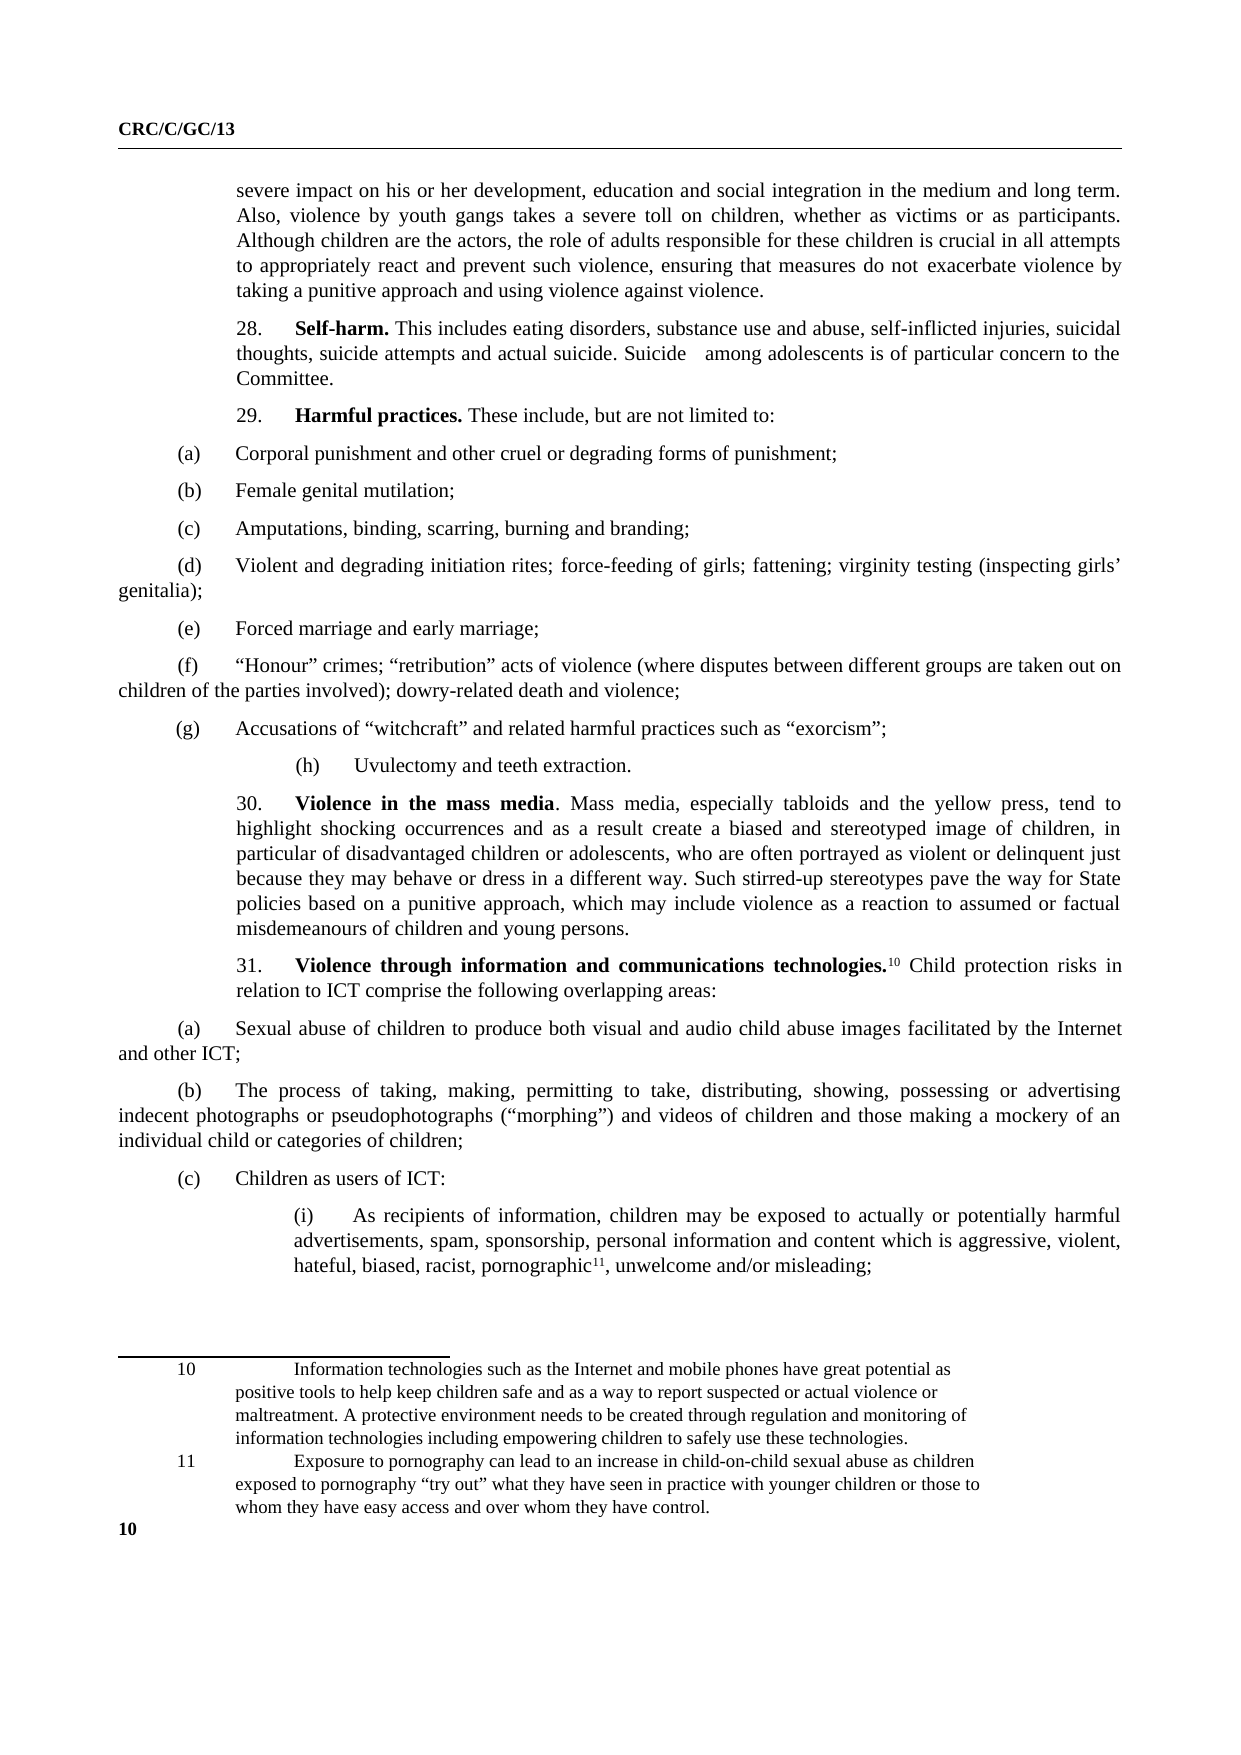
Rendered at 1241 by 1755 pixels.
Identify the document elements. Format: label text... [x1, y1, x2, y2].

list Harmful practices. These include, but are not limited to: [236, 402, 1122, 427]
text (c) Children as users of ICT: [118, 1165, 1122, 1190]
text (a) Sexual abuse of children to produce both visual and audio child abuse images facilitated by the Internet and other ICT; [118, 1015, 1122, 1065]
list Information technologies such as the Internet and mobile phones have great potential as positive tools to help keep children safe and as a way to report suspected or actual violence or maltreatment. A protective environment needs to be created through regulation and monitoring of information technologies including empowering children to safely use these technologies. [177, 1357, 1004, 1449]
text Exposure to pornography can lead to an increase in child-on-child sexual abuse as children exposed to pornography “try out” what they have seen in practice with younger children or those to whom they have easy access and over whom they have control. [177, 1449, 1004, 1518]
text (g) Accusations of “witchcraft” and related harmful practices such as “exorcism”; [118, 715, 1122, 740]
text (e) Forced marriage and early marriage; [118, 615, 1122, 640]
text (a) Corporal punishment and other cruel or degrading forms of punishment; [118, 440, 1122, 465]
text (b) Female genital mutilation; [118, 477, 1122, 502]
text (i) As recipients of information, children may be exposed to actually or potentially harmful advertisements, spam, sponsorship, personal information and content which is aggressive, violent, hateful, biased, racist, pornographic, unwelcome and/or misleading; [294, 1202, 1122, 1277]
list severe impact on his or her development, education and social integration in the medium and long term. Also, violence by youth gangs takes a severe toll on children, whether as victims or as participants. Although children are the actors, the role of adults responsible for these children is crucial in all attempts to appropriately react and prevent such violence, ensuring that measures do not exacerbate violence by taking a punitive approach and using violence against violence. [236, 177, 1122, 302]
text (f) “Honour” crimes; “retribution” acts of violence (where disputes between different groups are taken out on children of the parties involved); dowry-related death and violence; [118, 652, 1122, 702]
list Violence through information and communications technologies. Child protection risks in relation to ICT comprise the following overlapping areas: [236, 952, 1122, 1002]
list Self-harm. This includes eating disorders, substance use and abuse, self-inflicted injuries, suicidal thoughts, suicide attempts and actual suicide. Suicide among adolescents is of particular concern to the Committee. [236, 315, 1122, 390]
text (h) Uvulectomy and teeth extraction. [295, 752, 1122, 777]
text (d) Violent and degrading initiation rites; force-feeding of girls; fattening; virginity testing (inspecting girls’ genitalia); [118, 552, 1122, 602]
text (c) Amputations, binding, scarring, burning and branding; [118, 515, 1122, 540]
text (b) The process of taking, making, permitting to take, distributing, showing, possessing or advertising indecent photographs or pseudophotographs (“morphing”) and videos of children and those making a mockery of an individual child or categories of children; [118, 1077, 1122, 1152]
list Violence in the mass media. Mass media, especially tabloids and the yellow press, tend to highlight shocking occurrences and as a result create a biased and stereotyped image of children, in particular of disadvantaged children or adolescents, who are often portrayed as violent or delinquent just because they may behave or dress in a different way. Such stirred-up stereotypes pave the way for State policies based on a punitive approach, which may include violence as a reaction to assumed or factual misdemeanours of children and young persons. [236, 790, 1122, 940]
